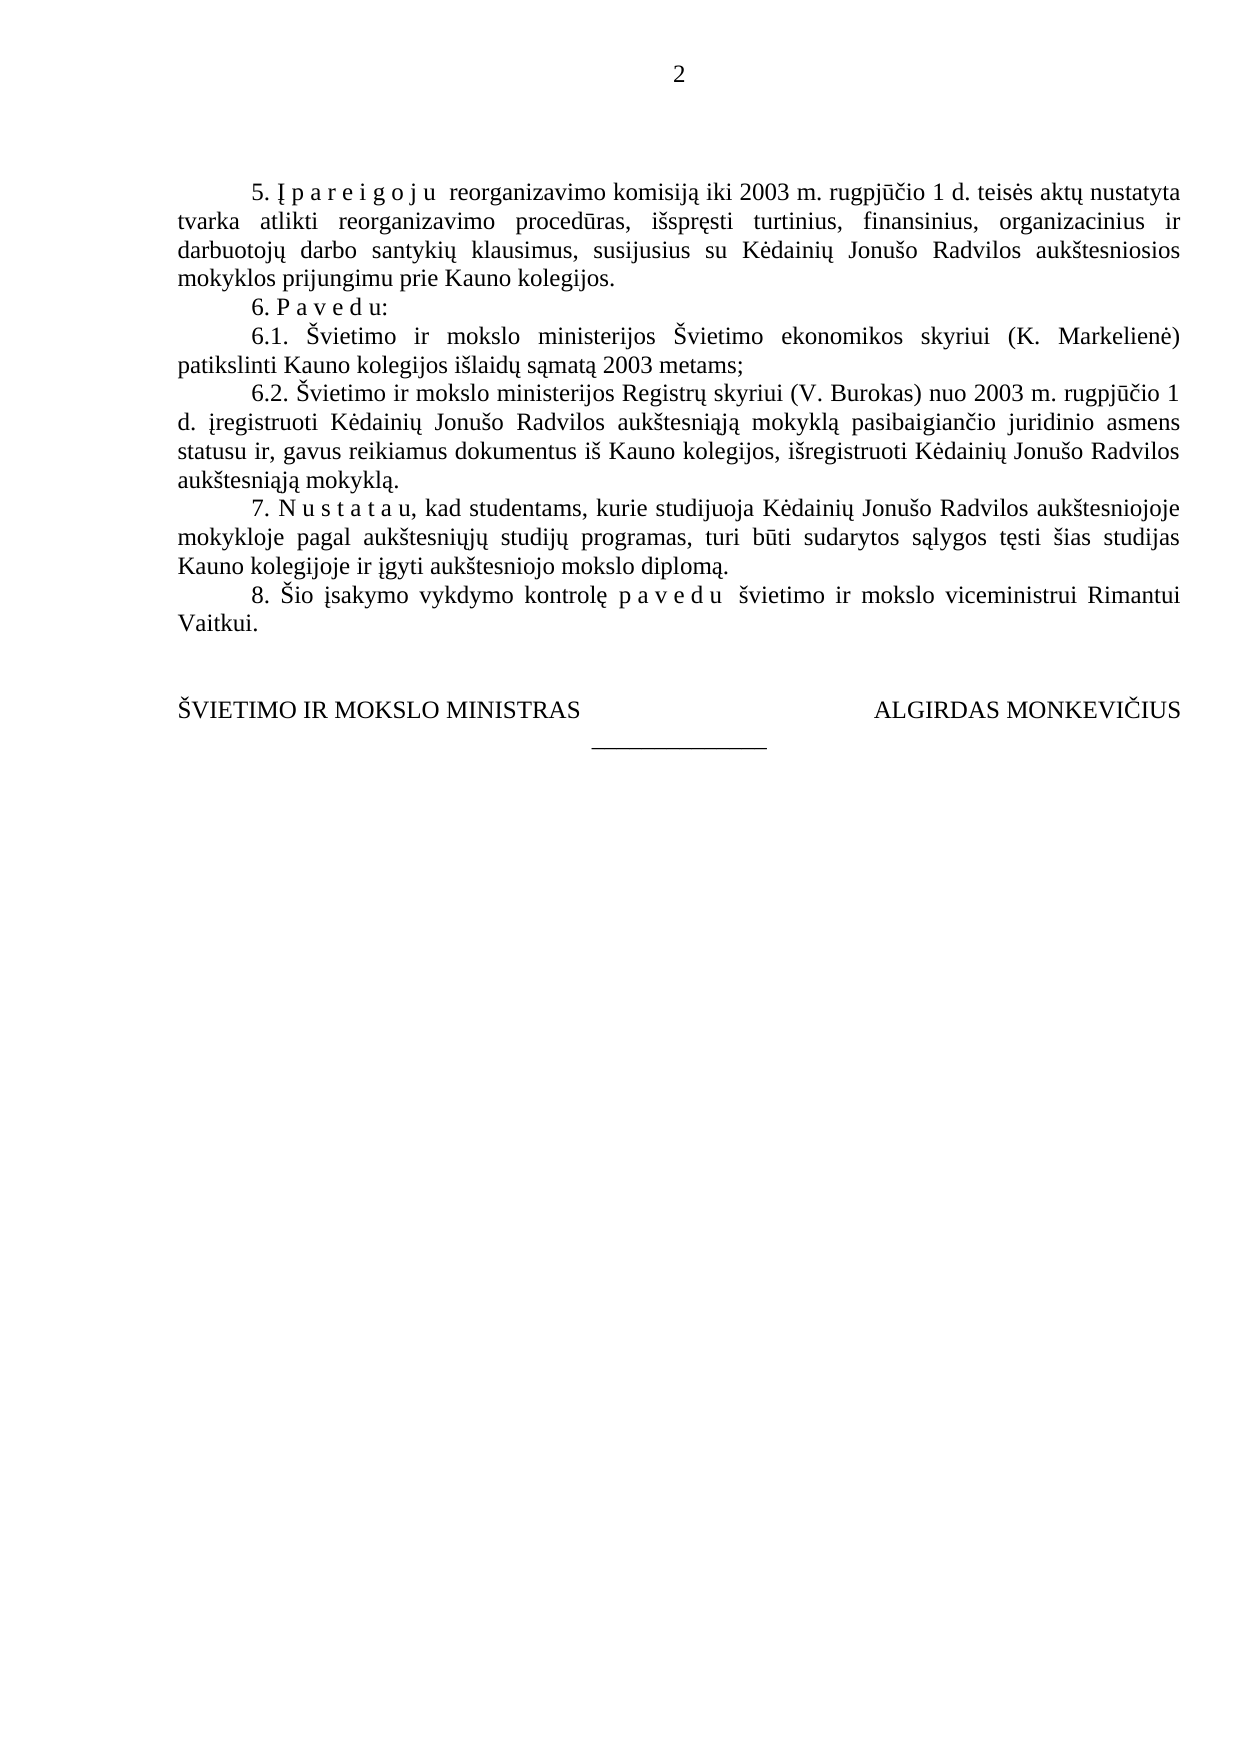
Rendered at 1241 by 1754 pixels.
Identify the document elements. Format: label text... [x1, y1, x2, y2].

text 8. Šio įsakymo vykdymo kontrolę pavedu švietimo ir mokslo viceministrui Rimantui Vaitkui. [177, 580, 1181, 637]
text 6.1. Švietimo ir mokslo ministerijos Švietimo ekonomikos skyriui (K. Markelienė) patikslinti Kauno kolegijos išlaidų sąmatą 2003 metams; [177, 321, 1181, 378]
text ŠVIETIMO IR MOKSLO MINISTRAS ALGIRDAS MONKEVIČIUS [177, 695, 1181, 723]
text 6.2. Švietimo ir mokslo ministerijos Registrų skyriui (V. Burokas) nuo 2003 m. rugpjūčio 1 d. įregistruoti Kėdainių Jonušo Radvilos aukštesniąją mokyklą pasibaigiančio juridinio asmens statusu ir, gavus reikiamus dokumentus iš Kauno kolegijos, išregistruoti Kėdainių Jonušo Radvilos aukštesniąją mokyklą. [177, 378, 1181, 493]
text ______________ [177, 723, 1181, 752]
text 5. Įpareigoju reorganizavimo komisiją iki 2003 m. rugpjūčio 1 d. teisės aktų nustatyta tvarka atlikti reorganizavimo procedūras, išspręsti turtinius, finansinius, organizacinius ir darbuotojų darbo santykių klausimus, susijusius su Kėdainių Jonušo Radvilos aukštesniosios mokyklos prijungimu prie Kauno kolegijos. [177, 177, 1181, 292]
text 7. Nustatau, kad studentams, kurie studijuoja Kėdainių Jonušo Radvilos aukštesniojoje mokykloje pagal aukštesniųjų studijų programas, turi būti sudarytos sąlygos tęsti šias studijas Kauno kolegijoje ir įgyti aukštesniojo mokslo diplomą. [177, 493, 1181, 580]
text 6. Pavedu: [177, 292, 1181, 321]
